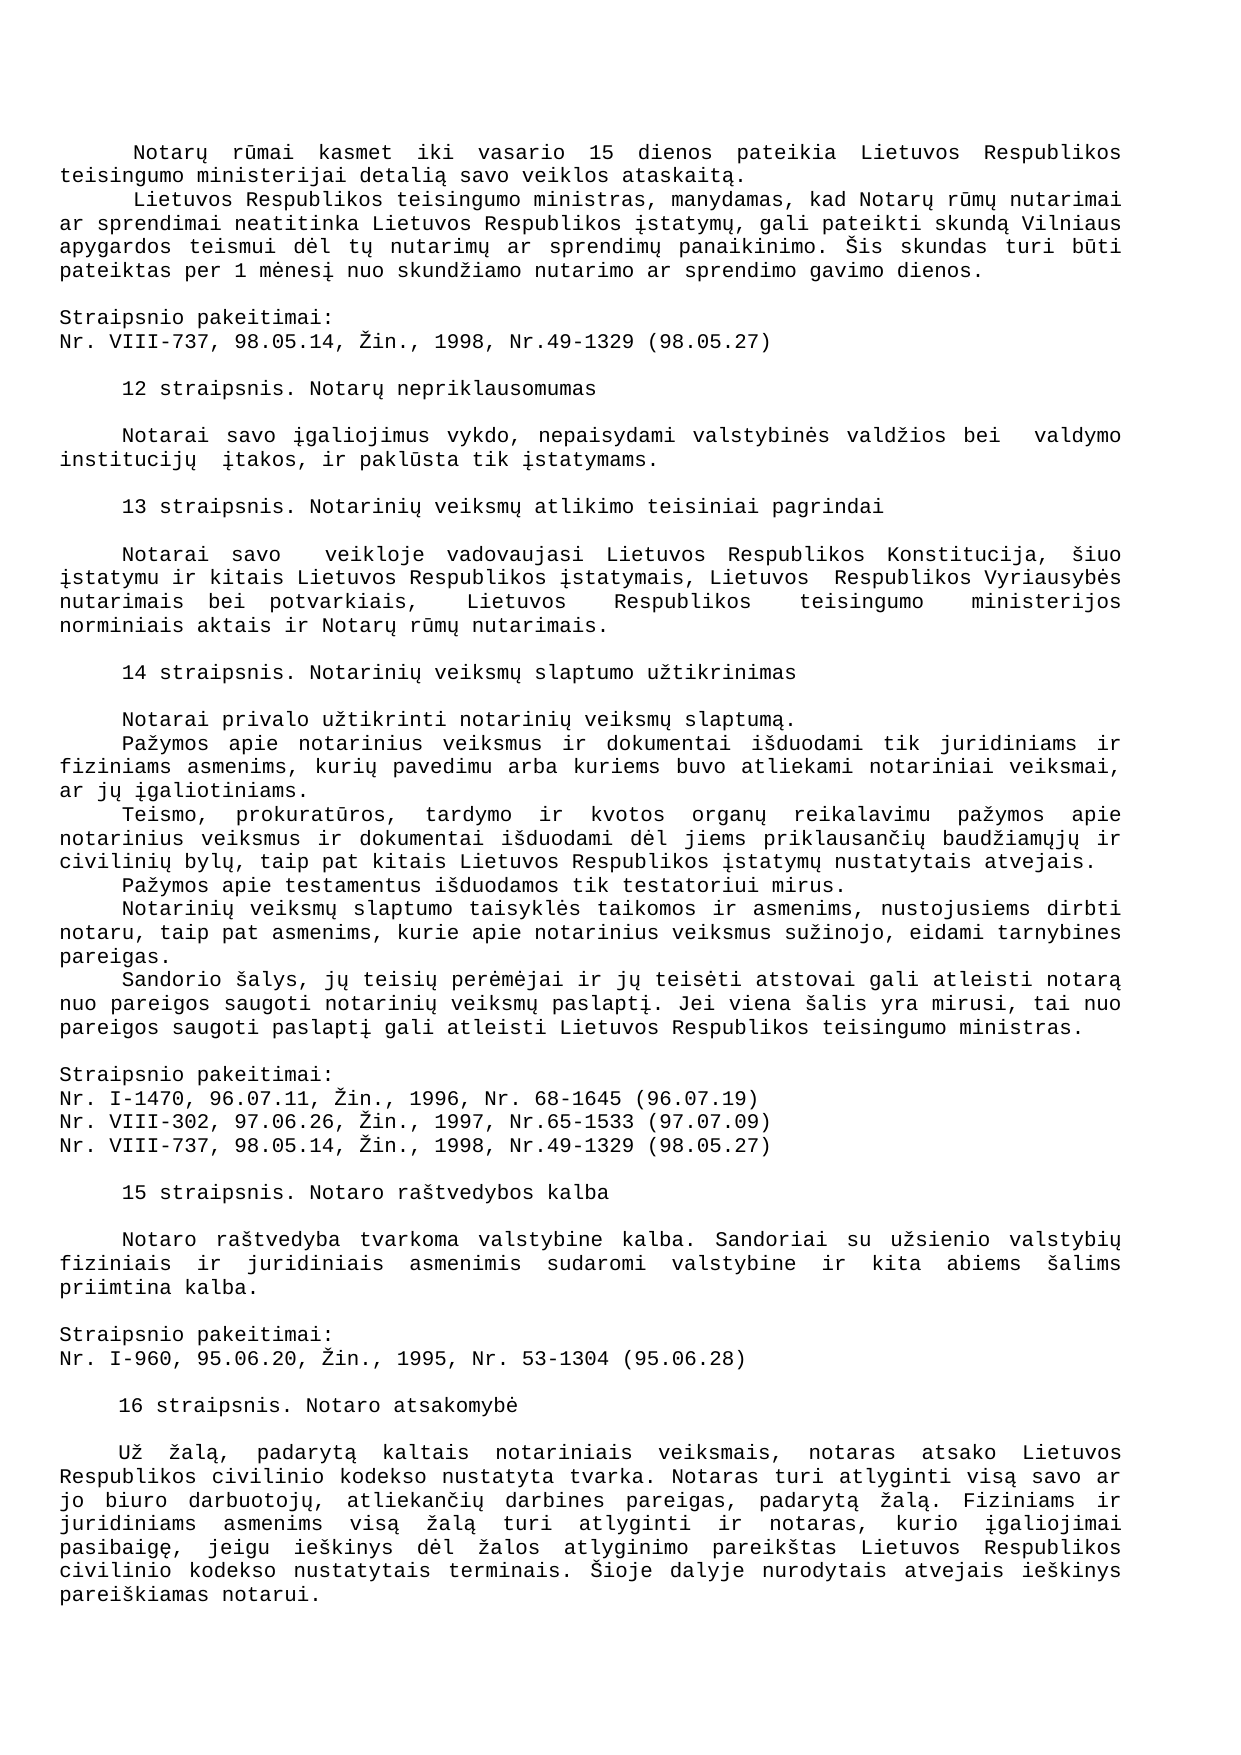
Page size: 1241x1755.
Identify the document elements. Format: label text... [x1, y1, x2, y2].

text Nr. VIII-302, 97.06.26, Žin., 1997, Nr.65-1533 (97.07.09) [59, 1111, 1122, 1135]
text 16 straipsnis. Notaro atsakomybė [59, 1395, 1122, 1419]
text Pažymos apie notarinius veiksmus ir dokumentai išduodami tik juridiniams ir fiziniams asmenims, kurių pavedimu arba kuriems buvo atliekami notariniai veiksmai, ar jų įgaliotiniams. [59, 733, 1122, 804]
text Lietuvos Respublikos teisingumo ministras, manydamas, kad Notarų rūmų nutarimai ar sprendimai neatitinka Lietuvos Respublikos įstatymų, gali pateikti skundą Vilniaus apygardos teismui dėl tų nutarimų ar sprendimų panaikinimo. Šis skundas turi būti pateiktas per 1 mėnesį nuo skundžiamo nutarimo ar sprendimo gavimo dienos. [59, 189, 1122, 284]
text Straipsnio pakeitimai: [59, 307, 1122, 331]
text Pažymos apie testamentus išduodamos tik testatoriui mirus. [59, 875, 1122, 898]
text Notarai savo įgaliojimus vykdo, nepaisydami valstybinės valdžios bei valdymo institucijų įtakos, ir paklūsta tik įstatymams. [59, 426, 1122, 473]
text Teismo, prokuratūros, tardymo ir kvotos organų reikalavimu pažymos apie notarinius veiksmus ir dokumentai išduodami dėl jiems priklausančių baudžiamųjų ir civilinių bylų, taip pat kitais Lietuvos Respublikos įstatymų nustatytais atvejais. [59, 804, 1122, 875]
text Sandorio šalys, jų teisių perėmėjai ir jų teisėti atstovai gali atleisti notarą nuo pareigos saugoti notarinių veiksmų paslaptį. Jei viena šalis yra mirusi, tai nuo pareigos saugoti paslaptį gali atleisti Lietuvos Respublikos teisingumo ministras. [59, 969, 1122, 1040]
text Notarai savo veikloje vadovaujasi Lietuvos Respublikos Konstitucija, šiuo įstatymu ir kitais Lietuvos Respublikos įstatymais, Lietuvos Respublikos Vyriausybės nutarimais bei potvarkiais, Lietuvos Respublikos teisingumo ministerijos norminiais aktais ir Notarų rūmų nutarimais. [59, 544, 1122, 638]
text Notarai privalo užtikrinti notarinių veiksmų slaptumą. [59, 709, 1122, 733]
text 12 straipsnis. Notarų nepriklausomumas [59, 378, 1122, 402]
text Straipsnio pakeitimai: [59, 1064, 1122, 1088]
text 15 straipsnis. Notaro raštvedybos kalba [59, 1182, 1122, 1206]
text Straipsnio pakeitimai: [59, 1324, 1122, 1348]
text Notarų rūmai kasmet iki vasario 15 dienos pateikia Lietuvos Respublikos teisingumo ministerijai detalią savo veiklos ataskaitą. [59, 142, 1122, 189]
text 13 straipsnis. Notarinių veiksmų atlikimo teisiniai pagrindai [59, 496, 1122, 520]
text 14 straipsnis. Notarinių veiksmų slaptumo užtikrinimas [59, 662, 1122, 686]
text Nr. I-1470, 96.07.11, Žin., 1996, Nr. 68-1645 (96.07.19) [59, 1088, 1122, 1111]
text Nr. VIII-737, 98.05.14, Žin., 1998, Nr.49-1329 (98.05.27) [59, 1135, 1122, 1158]
text Notaro raštvedyba tvarkoma valstybine kalba. Sandoriai su užsienio valstybių fiziniais ir juridiniais asmenimis sudaromi valstybine ir kita abiems šalims priimtina kalba. [59, 1229, 1122, 1300]
text Notarinių veiksmų slaptumo taisyklės taikomos ir asmenims, nustojusiems dirbti notaru, taip pat asmenims, kurie apie notarinius veiksmus sužinojo, eidami tarnybines pareigas. [59, 898, 1122, 969]
text Už žalą, padarytą kaltais notariniais veiksmais, notaras atsako Lietuvos Respublikos civilinio kodekso nustatyta tvarka. Notaras turi atlyginti visą savo ar jo biuro darbuotojų, atliekančių darbines pareigas, padarytą žalą. Fiziniams ir juridiniams asmenims visą žalą turi atlyginti ir notaras, kurio įgaliojimai pasibaigę, jeigu ieškinys dėl žalos atlyginimo pareikštas Lietuvos Respublikos civilinio kodekso nustatytais terminais. Šioje dalyje nurodytais atvejais ieškinys pareiškiamas notarui. [59, 1442, 1122, 1608]
text Nr. I-960, 95.06.20, Žin., 1995, Nr. 53-1304 (95.06.28) [59, 1348, 1122, 1371]
text Nr. VIII-737, 98.05.14, Žin., 1998, Nr.49-1329 (98.05.27) [59, 331, 1122, 354]
